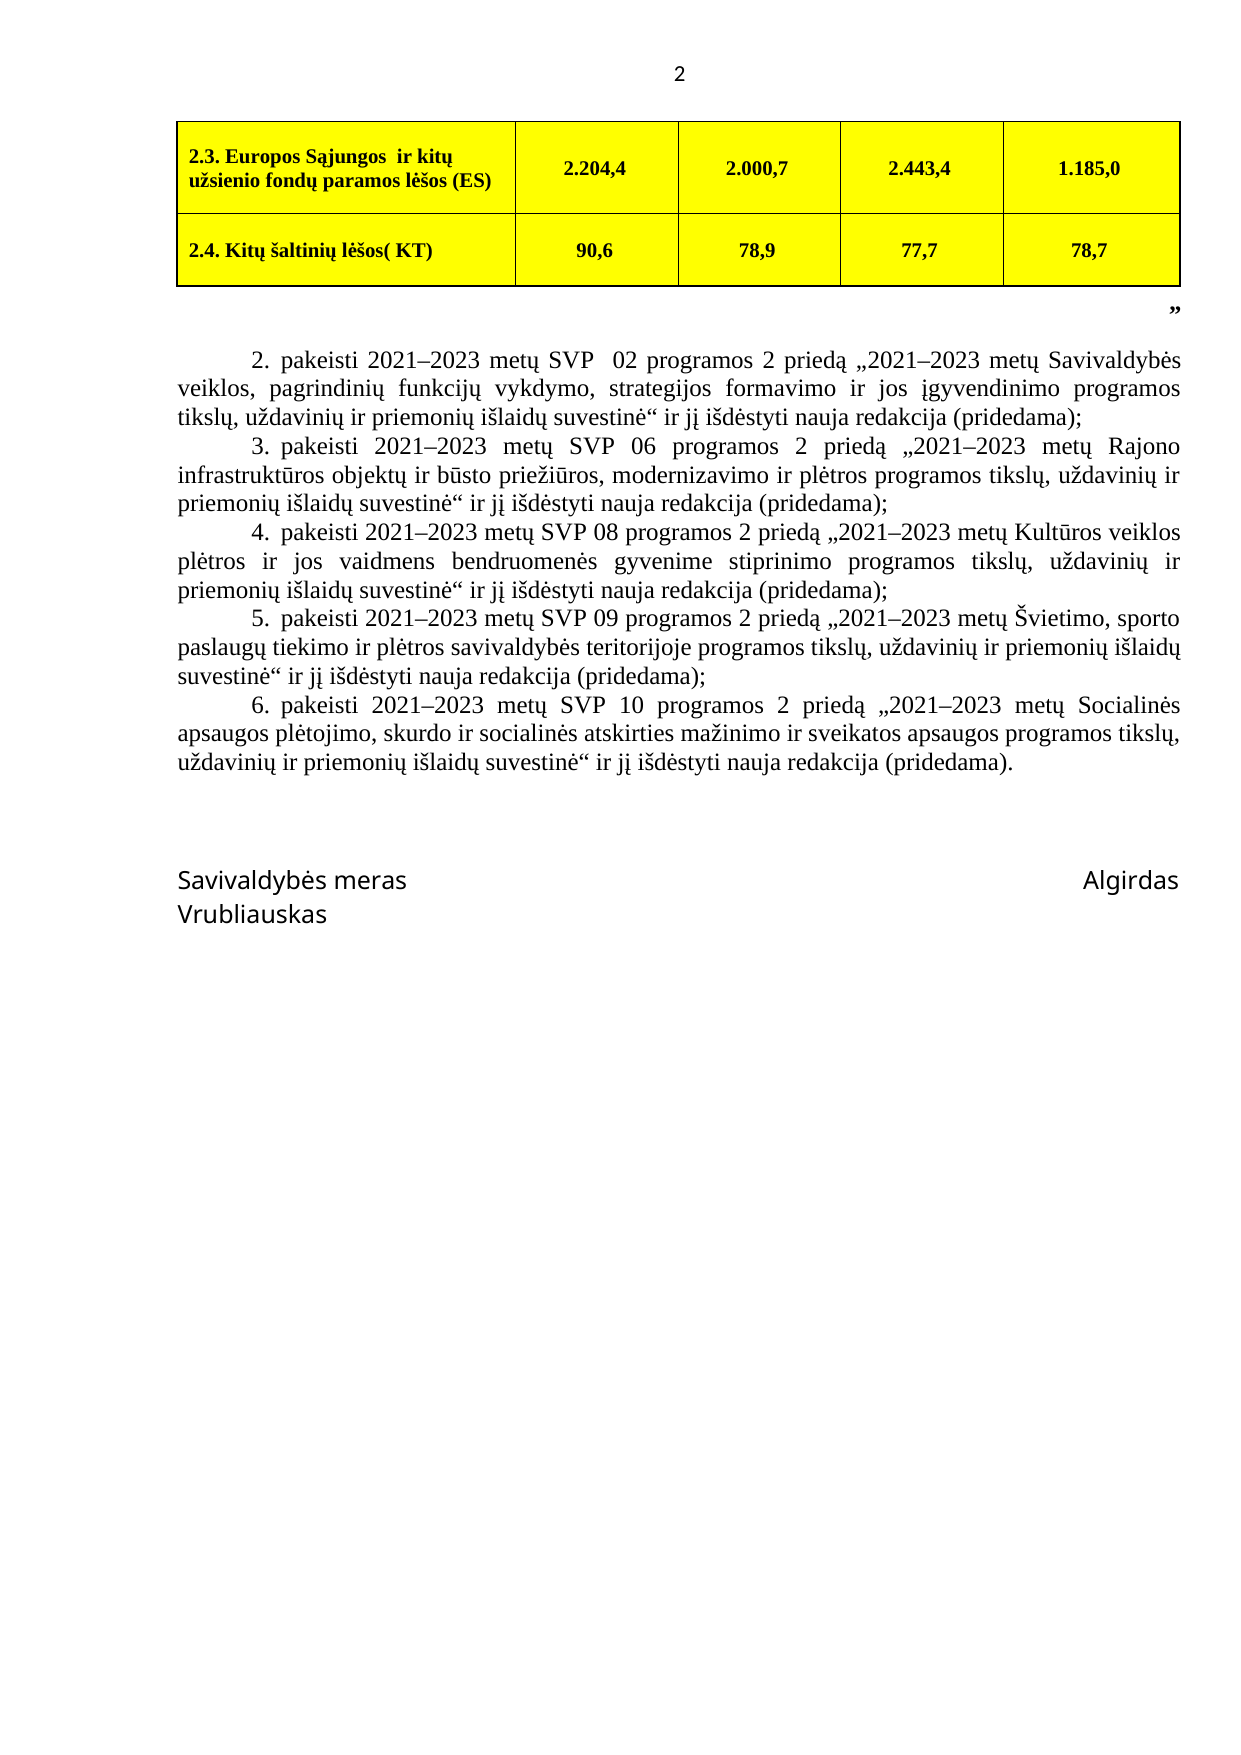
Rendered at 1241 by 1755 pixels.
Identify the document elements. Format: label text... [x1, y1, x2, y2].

text 6. pakeisti 2021–2023 metų SVP 10 programos 2 priedą „2021–2023 metų Socialinės apsaugos plėtojimo, skurdo ir socialinės atskirties mažinimo ir sveikatos apsaugos programos tikslų, uždavinių ir priemonių išlaidų suvestinė“ ir jį išdėstyti nauja redakcija (pridedama). [177, 690, 1181, 776]
table_cell 2.204,4 [516, 122, 678, 213]
text 3. pakeisti 2021–2023 metų SVP 06 programos 2 priedą „2021–2023 metų Rajono infrastruktūros objektų ir būsto priežiūros, modernizavimo ir plėtros programos tikslų, uždavinių ir priemonių išlaidų suvestinė“ ir jį išdėstyti nauja redakcija (pridedama); [177, 431, 1181, 517]
text Savivaldybės meras Algirdas Vrubliauskas [177, 862, 1181, 930]
table_cell 2.4. Kitų šaltinių lėšos( KT) [178, 214, 515, 285]
table_cell 1.185,0 [1004, 122, 1179, 213]
table_cell 77,7 [841, 214, 1003, 285]
table_cell 2.000,7 [679, 122, 840, 213]
table_cell 78,7 [1004, 214, 1179, 285]
text 2. pakeisti 2021–2023 metų SVP 02 programos 2 priedą „2021–2023 metų Savivaldybės veiklos, pagrindinių funkcijų vykdymo, strategijos formavimo ir jos įgyvendinimo programos tikslų, uždavinių ir priemonių išlaidų suvestinė“ ir jį išdėstyti nauja redakcija (pridedama); [177, 345, 1181, 431]
text 5. pakeisti 2021–2023 metų SVP 09 programos 2 priedą „2021–2023 metų Švietimo, sporto paslaugų tiekimo ir plėtros savivaldybės teritorijoje programos tikslų, uždavinių ir priemonių išlaidų suvestinė“ ir jį išdėstyti nauja redakcija (pridedama); [177, 603, 1181, 690]
table_cell 78,9 [679, 214, 840, 285]
table_cell 2.3. Europos Sąjungos ir kitų užsienio fondų paramos lėšos (ES) [178, 122, 515, 213]
table_cell 90,6 [516, 214, 678, 285]
text 4. pakeisti 2021–2023 metų SVP 08 programos 2 priedą „2021–2023 metų Kultūros veiklos plėtros ir jos vaidmens bendruomenės gyvenime stiprinimo programos tikslų, uždavinių ir priemonių išlaidų suvestinė“ ir jį išdėstyti nauja redakcija (pridedama); [177, 517, 1181, 603]
table_cell 2.443,4 [841, 122, 1003, 213]
text „ [177, 287, 1181, 316]
